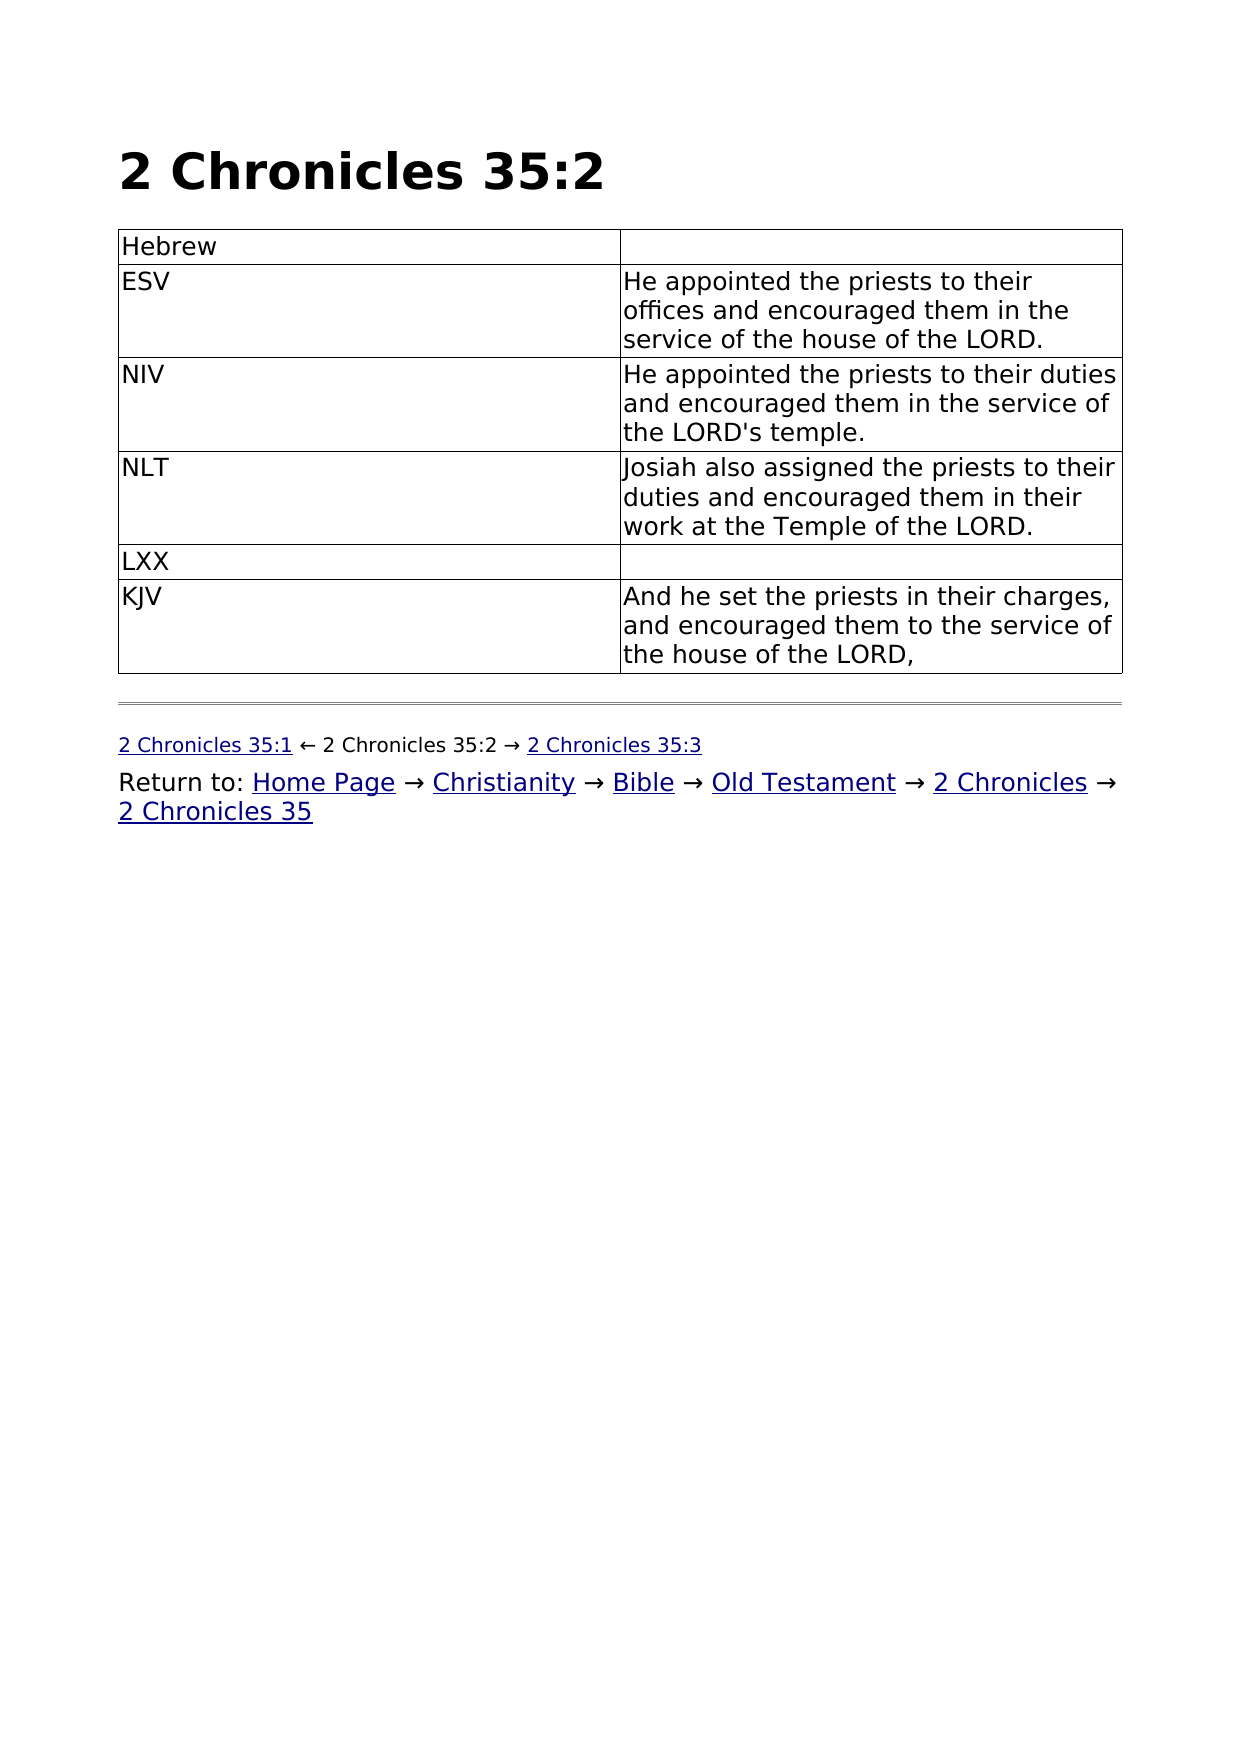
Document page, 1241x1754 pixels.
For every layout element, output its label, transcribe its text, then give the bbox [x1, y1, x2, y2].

table_cell ESV [119, 265, 620, 357]
table_cell LXX [119, 545, 620, 579]
table_cell KJV [119, 580, 620, 673]
table_header [621, 230, 1122, 264]
table_cell Josiah also assigned the priests to their duties and encouraged them in their work at the Temple of the LORD. [621, 452, 1122, 544]
text 2 Chronicles 35:1 ← 2 Chronicles 35:2 → 2 Chronicles 35:3 [118, 734, 1122, 768]
table_cell He appointed the priests to their duties and encouraged them in the service of the LORD's temple. [621, 358, 1122, 451]
table_cell NIV [119, 358, 620, 451]
table_cell He appointed the priests to their offices and encouraged them in the service of the house of the LORD. [621, 265, 1122, 357]
table_cell [621, 545, 1122, 579]
table_cell And he set the priests in their charges, and encouraged them to the service of the house of the LORD, [621, 580, 1122, 673]
text Return to: Home Page → Christianity → Bible → Old Testament → 2 Chronicles → 2 Chronicles 35 [118, 768, 1122, 826]
table_header Hebrew [119, 230, 620, 264]
table_cell NLT [119, 452, 620, 544]
subtitle 2 Chronicles 35:2 [118, 143, 1122, 201]
